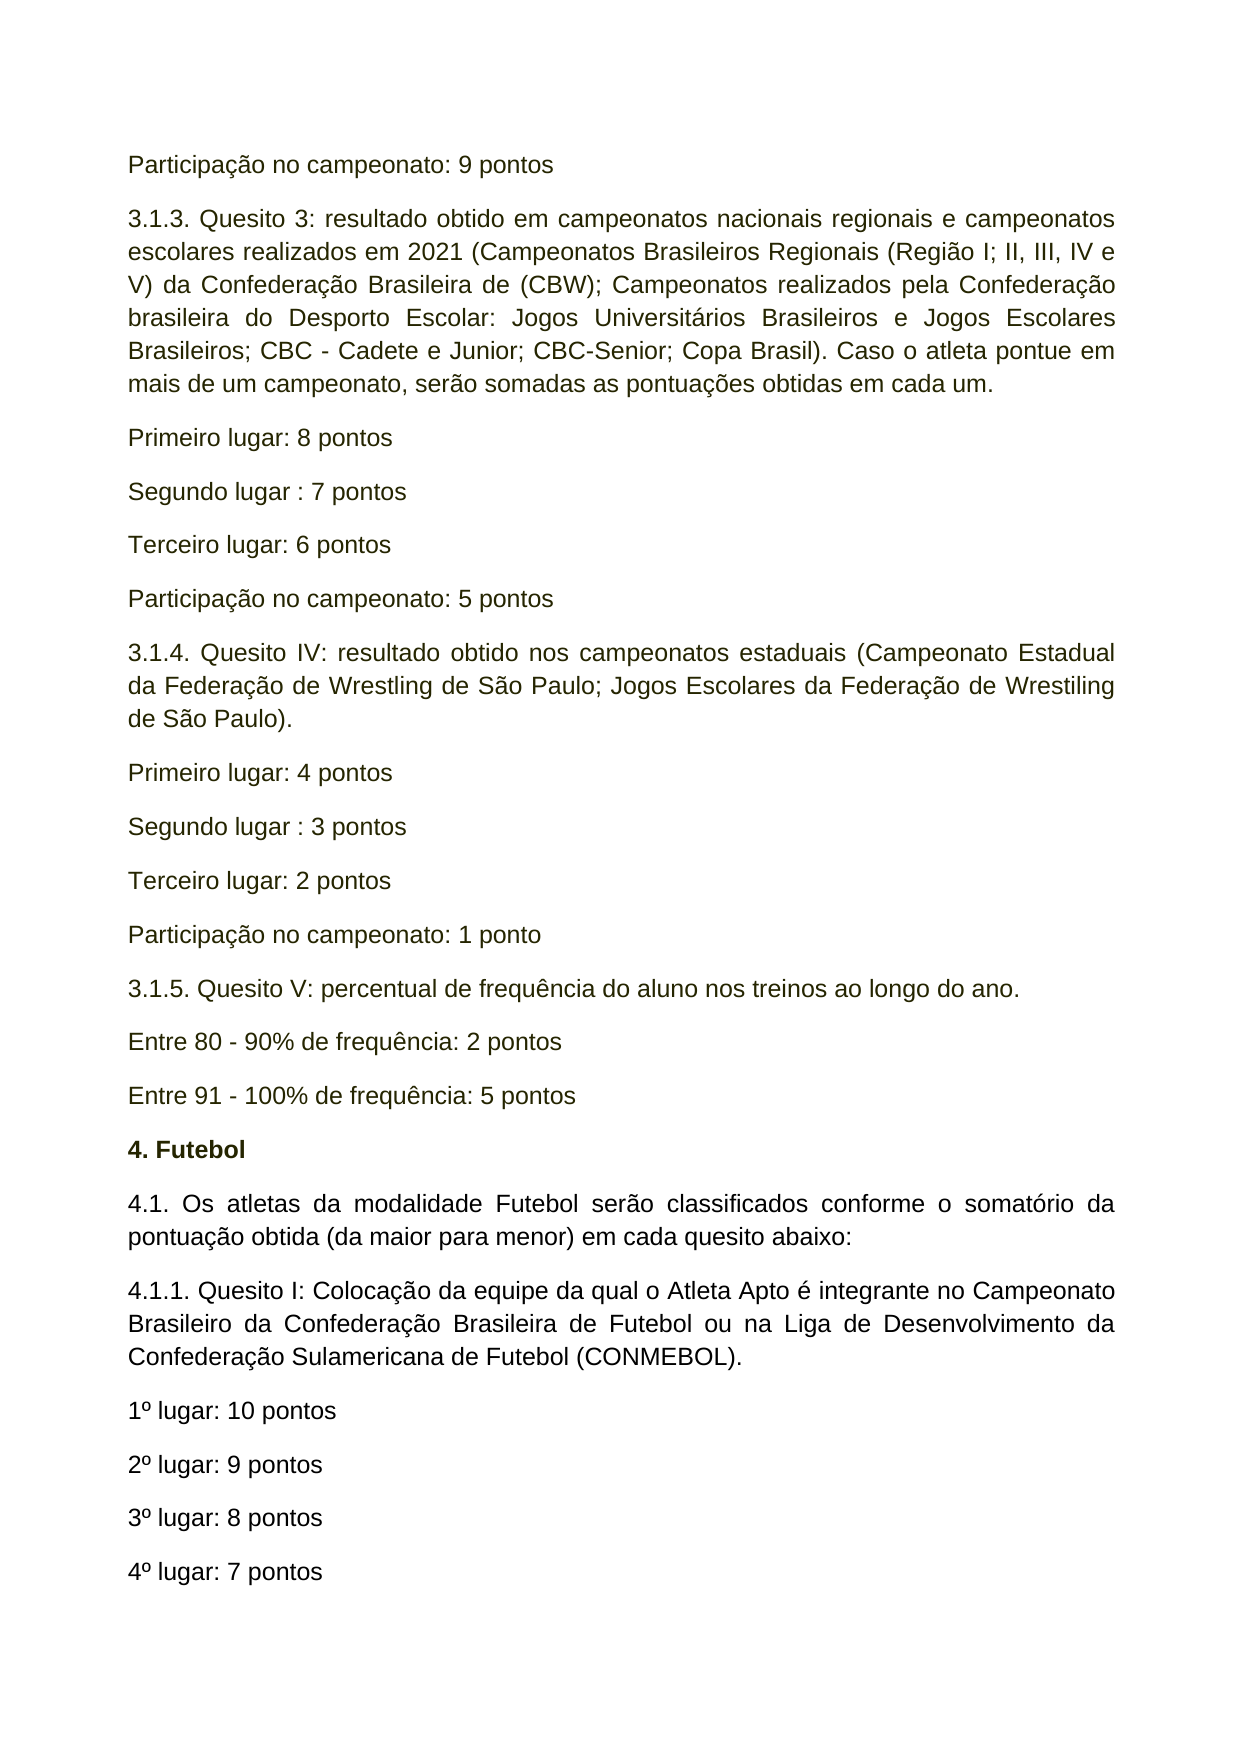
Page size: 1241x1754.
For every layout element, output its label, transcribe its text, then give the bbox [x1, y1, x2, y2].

text Segundo lugar : 3 pontos [128, 812, 1117, 841]
text Primeiro lugar: 4 pontos [128, 758, 1117, 787]
text 4.1.1. Quesito I: Colocação da equipe da qual o Atleta Apto é integrante no Campeonato Brasileiro da Confederação Brasileira de Futebol ou na Liga de Desenvolvimento da Confederação Sulamericana de Futebol (CONMEBOL). [128, 1276, 1117, 1371]
text Entre 91 - 100% de frequência: 5 pontos [128, 1081, 1117, 1110]
text 3.1.3. Quesito 3: resultado obtido em campeonatos nacionais regionais e campeonatos escolares realizados em 2021 (Campeonatos Brasileiros Regionais (Região I; II, III, IV e V) da Confederação Brasileira de (CBW); Campeonatos realizados pela Confederação brasileira do Desporto Escolar: Jogos Universitários Brasileiros e Jogos Escolares Brasileiros; CBC - Cadete e Junior; CBC-Senior; Copa Brasil). Caso o atleta pontue em mais de um campeonato, serão somadas as pontuações obtidas em cada um. [128, 204, 1117, 398]
text 4.1. Os atletas da modalidade Futebol serão classificados conforme o somatório da pontuação obtida (da maior para menor) em cada quesito abaixo: [128, 1189, 1117, 1251]
text 4. Futebol [128, 1135, 1117, 1164]
text 4º lugar: 7 pontos [128, 1557, 1117, 1586]
text 1º lugar: 10 pontos [128, 1396, 1117, 1424]
text 3.1.4. Quesito IV: resultado obtido nos campeonatos estaduais (Campeonato Estadual da Federação de Wrestling de São Paulo; Jogos Escolares da Federação de Wrestiling de São Paulo). [128, 638, 1117, 733]
text Terceiro lugar: 6 pontos [128, 531, 1117, 559]
text Entre 80 - 90% de frequência: 2 pontos [128, 1027, 1117, 1056]
text 3º lugar: 8 pontos [128, 1503, 1117, 1532]
text 2º lugar: 9 pontos [128, 1449, 1117, 1478]
text Terceiro lugar: 2 pontos [128, 866, 1117, 894]
text Segundo lugar : 7 pontos [128, 477, 1117, 505]
text Participação no campeonato: 5 pontos [128, 584, 1117, 613]
text Participação no campeonato: 1 ponto [128, 920, 1117, 948]
text Participação no campeonato: 9 pontos [128, 150, 1117, 179]
text Primeiro lugar: 8 pontos [128, 423, 1117, 452]
text 3.1.5. Quesito V: percentual de frequência do aluno nos treinos ao longo do ano. [128, 973, 1117, 1002]
